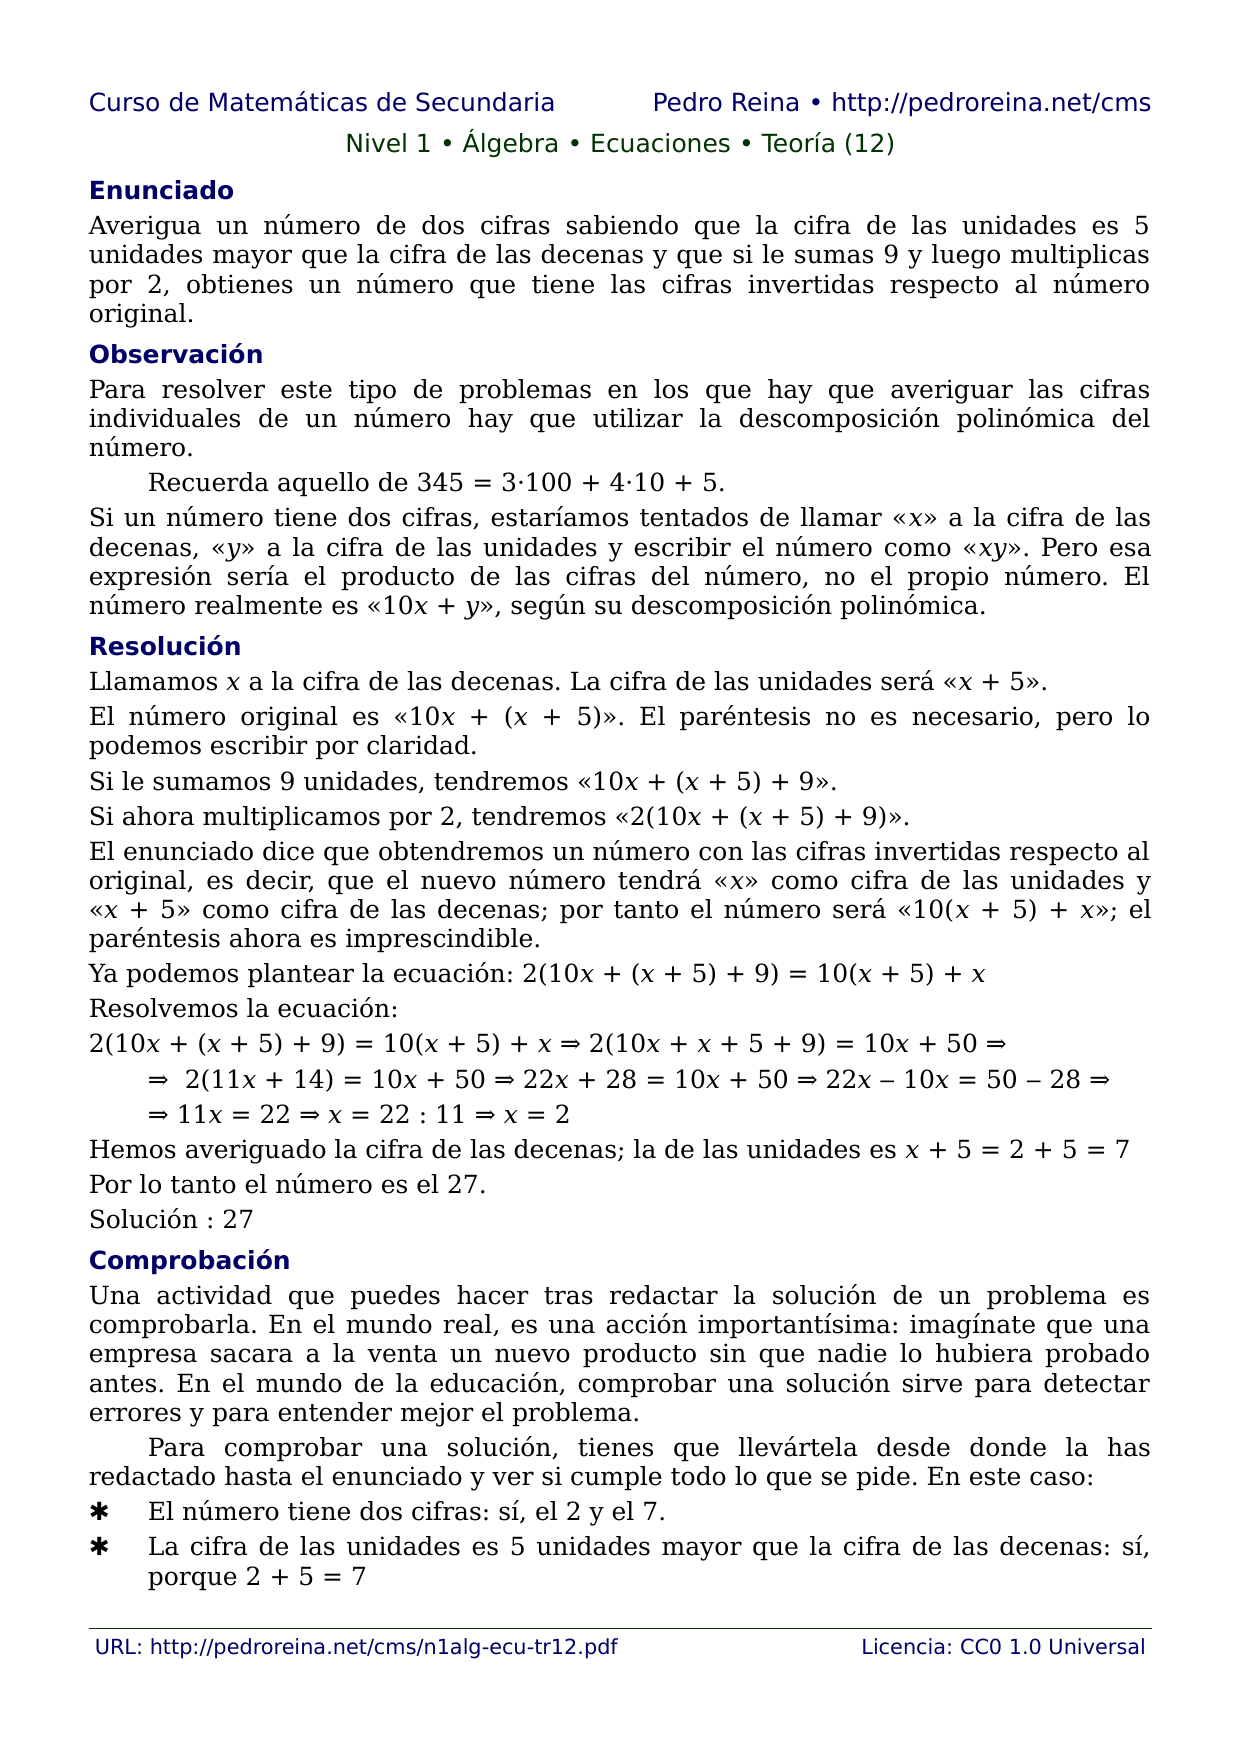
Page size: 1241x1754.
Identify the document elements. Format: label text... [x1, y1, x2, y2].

text Llamamos x a la cifra de las decenas. La cifra de las unidades será «x + 5». [88, 667, 1152, 696]
text Curso de Matemáticas de Secundaria Pedro Reina • http://pedroreina.net/cms [88, 88, 1152, 118]
text Para comprobar una solución, tienes que llevártela desde donde la has redactado hasta el enunciado y ver si cumple todo lo que se pide. En este caso: [88, 1433, 1152, 1491]
text Resolución [88, 632, 1152, 661]
list El número tiene dos cifras: sí, el 2 y el 7. [88, 1497, 1152, 1527]
text Solución : 27 [88, 1205, 1152, 1234]
list La cifra de las unidades es 5 unidades mayor que la cifra de las decenas: sí, porque 2 + 5 = 7 [88, 1532, 1152, 1591]
text Si ahora multiplicamos por 2, tendremos «2(10x + (x + 5) + 9)». [88, 802, 1152, 831]
text Recuerda aquello de 345 = 3·100 + 4·10 + 5. [88, 468, 1152, 498]
text Nivel 1 • Álgebra • Ecuaciones • Teoría (12) [88, 129, 1152, 159]
text Resolvemos la ecuación: [88, 994, 1152, 1024]
text Si un número tiene dos cifras, estaríamos tentados de llamar «x» a la cifra de las decenas, «y» a la cifra de las unidades y escribir el número como «xy». Pero esa expresión sería el producto de las cifras del número, no el propio número. El número realmente es «10x + y», según su descomposición polinómica. [88, 504, 1152, 620]
text Ya podemos plantear la ecuación: 2(10x + (x + 5) + 9) = 10(x + 5) + x [88, 959, 1152, 989]
text ⇒ 2(11x + 14) = 10x + 50 ⇒ 22x + 28 = 10x + 50 ⇒ 22x ‒ 10x = 50 ‒ 28 ⇒ [88, 1065, 1152, 1094]
text Por lo tanto el número es el 27. [88, 1170, 1152, 1199]
text Una actividad que puedes hacer tras redactar la solución de un problema es comprobarla. En el mundo real, es una acción importantísima: imagínate que una empresa sacara a la venta un nuevo producto sin que nadie lo hubiera probado antes. En el mundo de la educación, comprobar una solución sirve para detectar errores y para entender mejor el problema. [88, 1281, 1152, 1427]
text Enunciado [88, 176, 1152, 206]
text 2(10x + (x + 5) + 9) = 10(x + 5) + x ⇒ 2(10x + x + 5 + 9) = 10x + 50 ⇒ [88, 1030, 1152, 1059]
text Hemos averiguado la cifra de las decenas; la de las unidades es x + 5 = 2 + 5 = 7 [88, 1135, 1152, 1164]
text Si le sumamos 9 unidades, tendremos «10x + (x + 5) + 9». [88, 767, 1152, 796]
text Para resolver este tipo de problemas en los que hay que averiguar las cifras individuales de un número hay que utilizar la descomposición polinómica del número. [88, 375, 1152, 463]
text El número original es «10x + (x + 5)». El paréntesis no es necesario, pero lo podemos escribir por claridad. [88, 702, 1152, 761]
text Averigua un número de dos cifras sabiendo que la cifra de las unidades es 5 unidades mayor que la cifra de las decenas y que si le sumas 9 y luego multiplicas por 2, obtienes un número que tiene las cifras invertidas respecto al número original. [88, 211, 1152, 328]
text El enunciado dice que obtendremos un número con las cifras invertidas respecto al original, es decir, que el nuevo número tendrá «x» como cifra de las unidades y «x + 5» como cifra de las decenas; por tanto el número será «10(x + 5) + x»; el paréntesis ahora es imprescindible. [88, 837, 1152, 953]
text Comprobación [88, 1246, 1152, 1275]
text Observación [88, 340, 1152, 369]
text ⇒ 11x = 22 ⇒ x = 22 : 11 ⇒ x = 2 [88, 1100, 1152, 1129]
